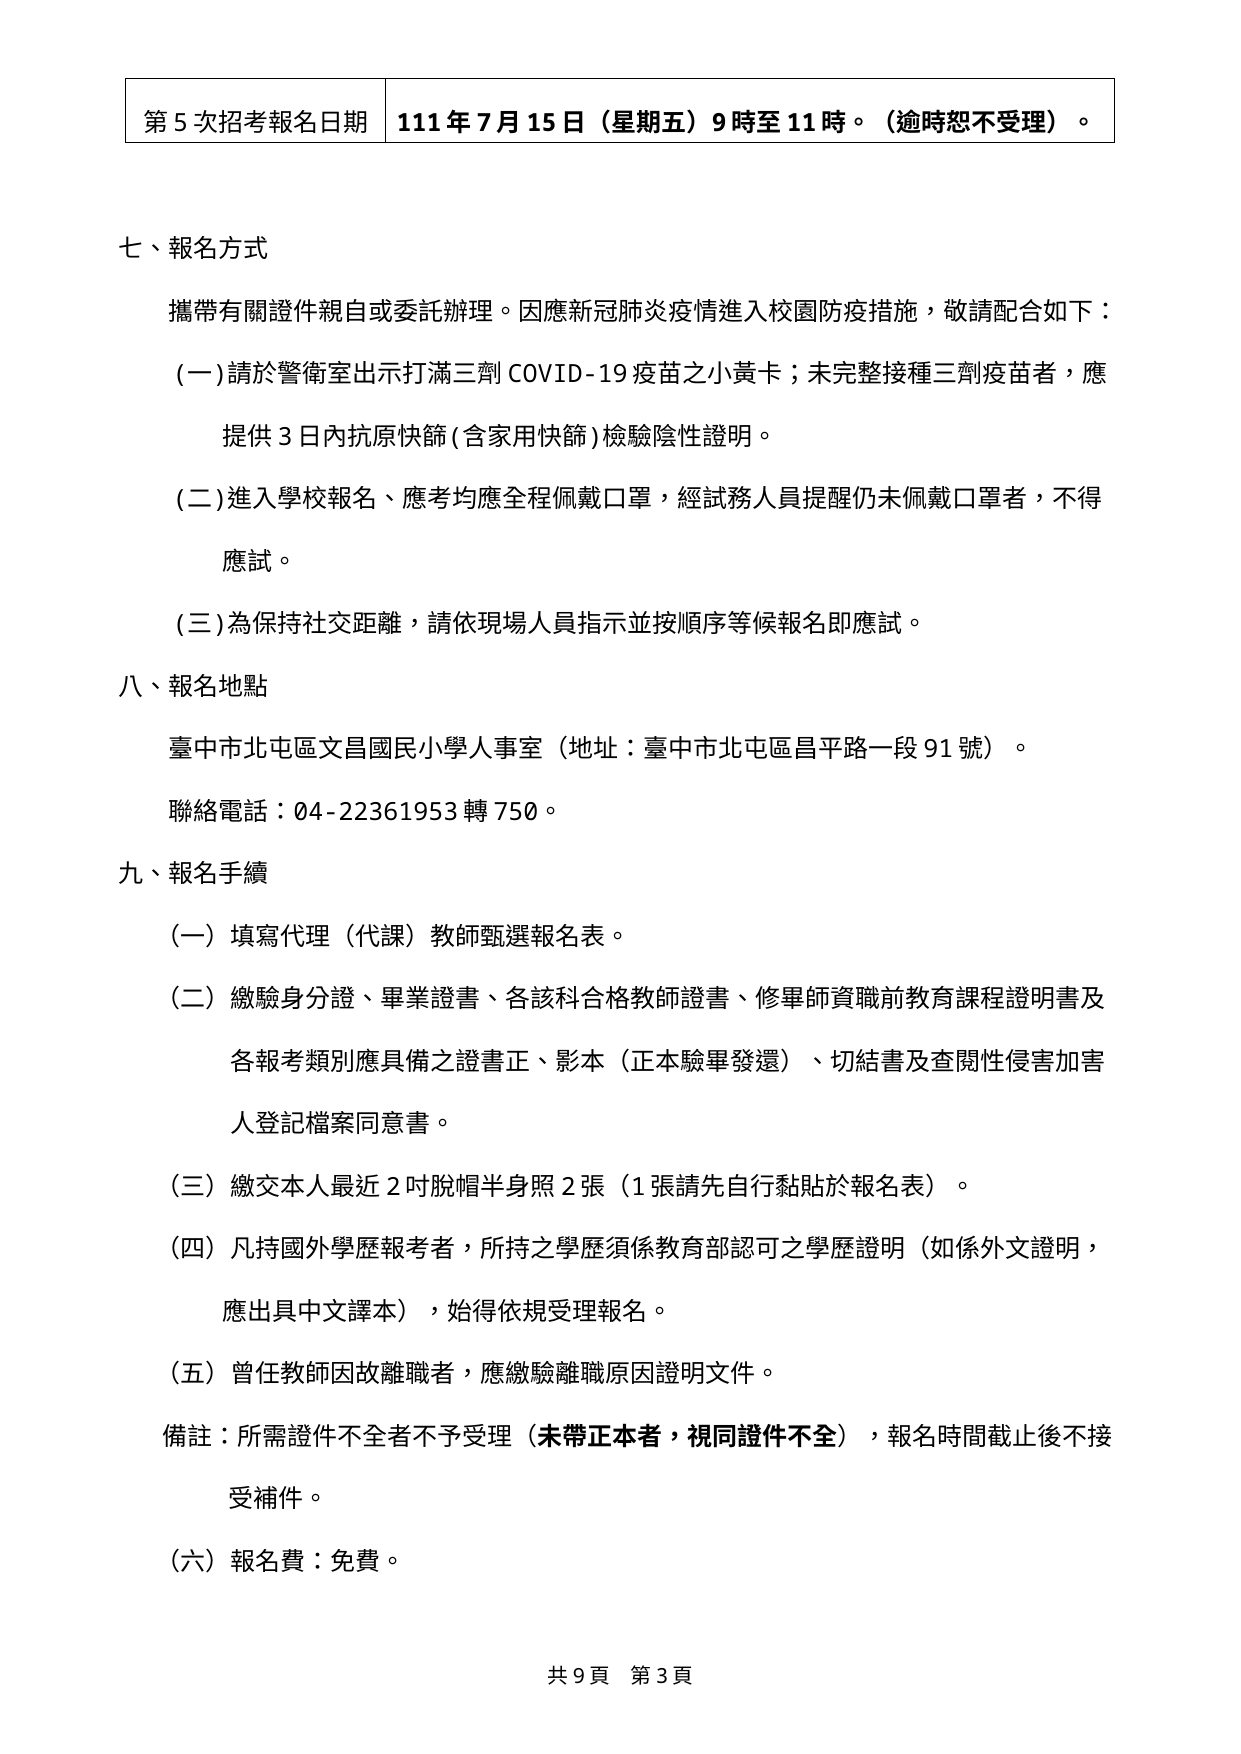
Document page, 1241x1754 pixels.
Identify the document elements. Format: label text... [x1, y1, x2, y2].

text （五）曾任教師因故離職者，應繳驗離職原因證明文件。 [156, 1330, 1122, 1393]
text （四）凡持國外學歷報考者，所持之學歷須係教育部認可之學歷證明（如係外文證明，應出具中文譯本），始得依規受理報名。 [156, 1205, 1122, 1330]
table_cell 111年7月15日（星期五）9時至11時。（逾時恕不受理）。 [386, 79, 1114, 142]
text （六）報名費：免費。 [156, 1518, 1122, 1580]
text 九、報名手續 [118, 830, 1122, 893]
text （二）繳驗身分證、畢業證書、各該科合格教師證書、修畢師資職前教育課程證明書及各報考類別應具備之證書正、影本（正本驗畢發還）、切結書及查閱性侵害加害人登記檔案同意書。 [156, 955, 1122, 1143]
text （一）填寫代理（代課）教師甄選報名表。 [118, 893, 1122, 955]
text 七、報名方式 [118, 205, 1122, 268]
text 聯絡電話：04-22361953轉750。 [168, 768, 1122, 830]
text 攜帶有關證件親自或委託辦理。因應新冠肺炎疫情進入校園防疫措施，敬請配合如下： [168, 268, 1122, 330]
text (二)進入學校報名、應考均應全程佩戴口罩，經試務人員提醒仍未佩戴口罩者，不得應試。 [172, 455, 1122, 580]
text 備註：所需證件不全者不予受理（未帶正本者，視同證件不全），報名時間截止後不接受補件。 [162, 1393, 1122, 1518]
text (一)請於警衛室出示打滿三劑COVID-19疫苗之小黃卡；未完整接種三劑疫苗者，應提供3日內抗原快篩(含家用快篩)檢驗陰性證明。 [172, 330, 1122, 455]
table_cell 第5次招考報名日期 [126, 79, 385, 142]
text （三）繳交本人最近2吋脫帽半身照2張（1張請先自行黏貼於報名表）。 [156, 1143, 1122, 1205]
text 八、報名地點 臺中市北屯區文昌國民小學人事室（地址：臺中市北屯區昌平路一段91號）。 [118, 643, 1122, 768]
text (三)為保持社交距離，請依現場人員指示並按順序等候報名即應試。 [172, 580, 1122, 643]
